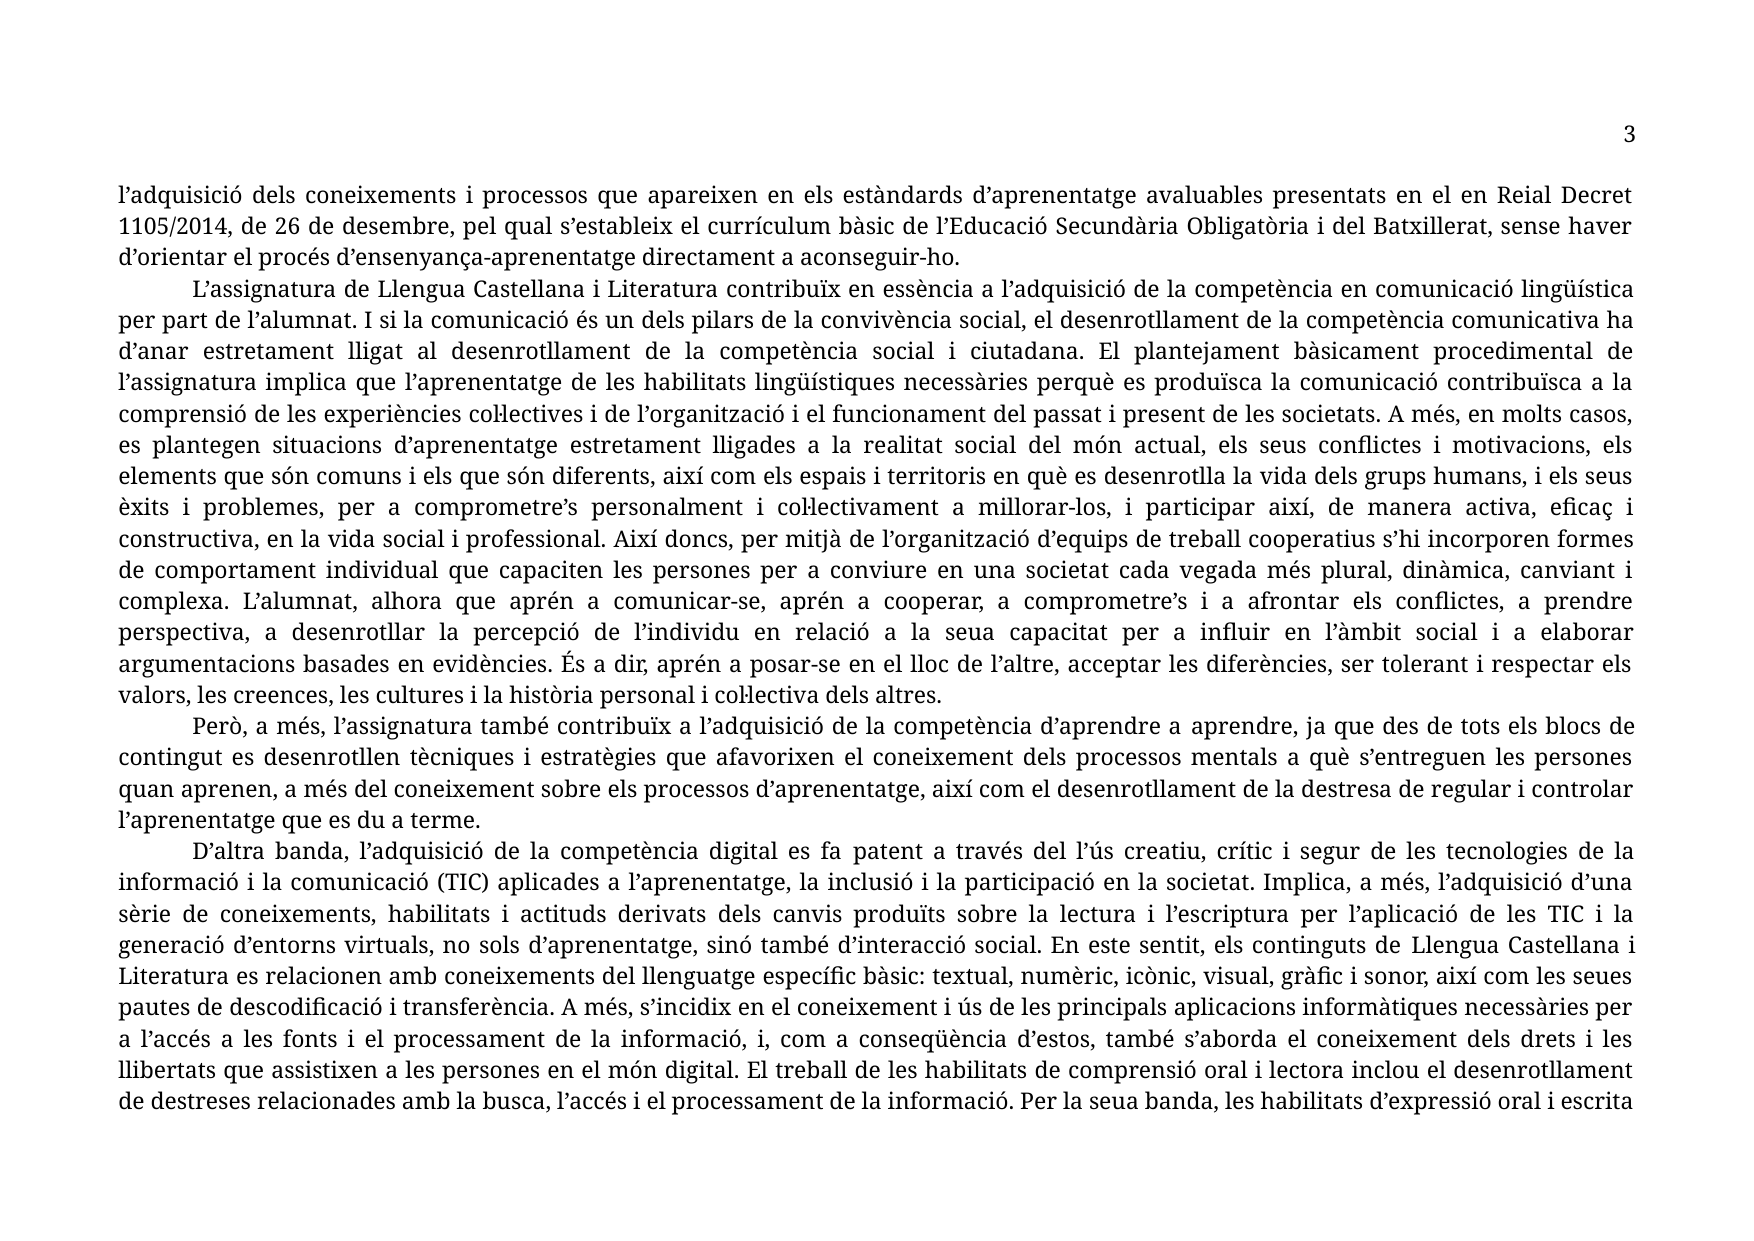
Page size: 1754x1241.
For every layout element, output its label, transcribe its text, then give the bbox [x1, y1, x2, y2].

text Però, a més, l’assignatura també contribuïx a l’adquisició de la competència d’aprendre a aprendre, ja que des de tots els blocs de contingut es desenrotllen tècniques i estratègies que afavorixen el coneixement dels processos mentals a què s’entreguen les persones quan aprenen, a més del coneixement sobre els processos d’aprenentatge, així com el desenrotllament de la destresa de regular i controlar l’aprenentatge que es du a terme. [118, 710, 1636, 835]
text D’altra banda, l’adquisició de la competència digital es fa patent a través del l’ús creatiu, crític i segur de les tecnologies de la informació i la comunicació (TIC) aplicades a l’aprenentatge, la inclusió i la participació en la societat. Implica, a més, l’adquisició d’una sèrie de coneixements, habilitats i actituds derivats dels canvis produïts sobre la lectura i l’escriptura per l’aplicació de les TIC i la generació d’entorns virtuals, no sols d’aprenentatge, sinó també d’interacció social. En este sentit, els continguts de Llengua Castellana i Literatura es relacionen amb coneixements del llenguatge específic bàsic: textual, numèric, icònic, visual, gràfic i sonor, així com les seues pautes de descodificació i transferència. A més, s’incidix en el coneixement i ús de les principals aplicacions informàtiques necessàries per a l’accés a les fonts i el processament de la informació, i, com a conseqüència d’estos, també s’aborda el coneixement dels drets i les llibertats que assistixen a les persones en el món digital. El treball de les habilitats de comprensió oral i lectora inclou el desenrotllament de destreses relacionades amb la busca, l’accés i el processament de la informació. Per la seua banda, les habilitats d’expressió oral i escrita [118, 835, 1636, 1116]
text L’assignatura de Llengua Castellana i Literatura contribuïx en essència a l’adquisició de la competència en comunicació lingüística per part de l’alumnat. I si la comunicació és un dels pilars de la convivència social, el desenrotllament de la competència comunicativa ha d’anar estretament lligat al desenrotllament de la competència social i ciutadana. El plantejament bàsicament procedimental de l’assignatura implica que l’aprenentatge de les habilitats lingüístiques necessàries perquè es produïsca la comunicació contribuïsca a la comprensió de les experiències col·lectives i de l’organització i el funcionament del passat i present de les societats. A més, en molts casos, es plantegen situacions d’aprenentatge estretament lligades a la realitat social del món actual, els seus conflictes i motivacions, els elements que són comuns i els que són diferents, així com els espais i territoris en què es desenrotlla la vida dels grups humans, i els seus èxits i problemes, per a comprometre’s personalment i col·lectivament a millorar-los, i participar així, de manera activa, eficaç i constructiva, en la vida social i professional. Així doncs, per mitjà de l’organització d’equips de treball cooperatius s’hi incorporen formes de comportament individual que capaciten les persones per a conviure en una societat cada vegada més plural, dinàmica, canviant i complexa. L’alumnat, alhora que aprén a comunicar-se, aprén a cooperar, a comprometre’s i a afrontar els conflictes, a prendre perspectiva, a desenrotllar la percepció de l’individu en relació a la seua capacitat per a influir en l’àmbit social i a elaborar argumentacions basades en evidències. És a dir, aprén a posar-se en el lloc de l’altre, acceptar les diferències, ser tolerant i respectar els valors, les creences, les cultures i la història personal i col·lectiva dels altres. [118, 273, 1636, 710]
text l’adquisició dels coneixements i processos que apareixen en els estàndards d’aprenentatge avaluables presentats en el en Reial Decret 1105/2014, de 26 de desembre, pel qual s’estableix el currículum bàsic de l’Educació Secundària Obligatòria i del Batxillerat, sense haver d’orientar el procés d’ensenyança-aprenentatge directament a aconseguir-ho. [118, 179, 1636, 273]
